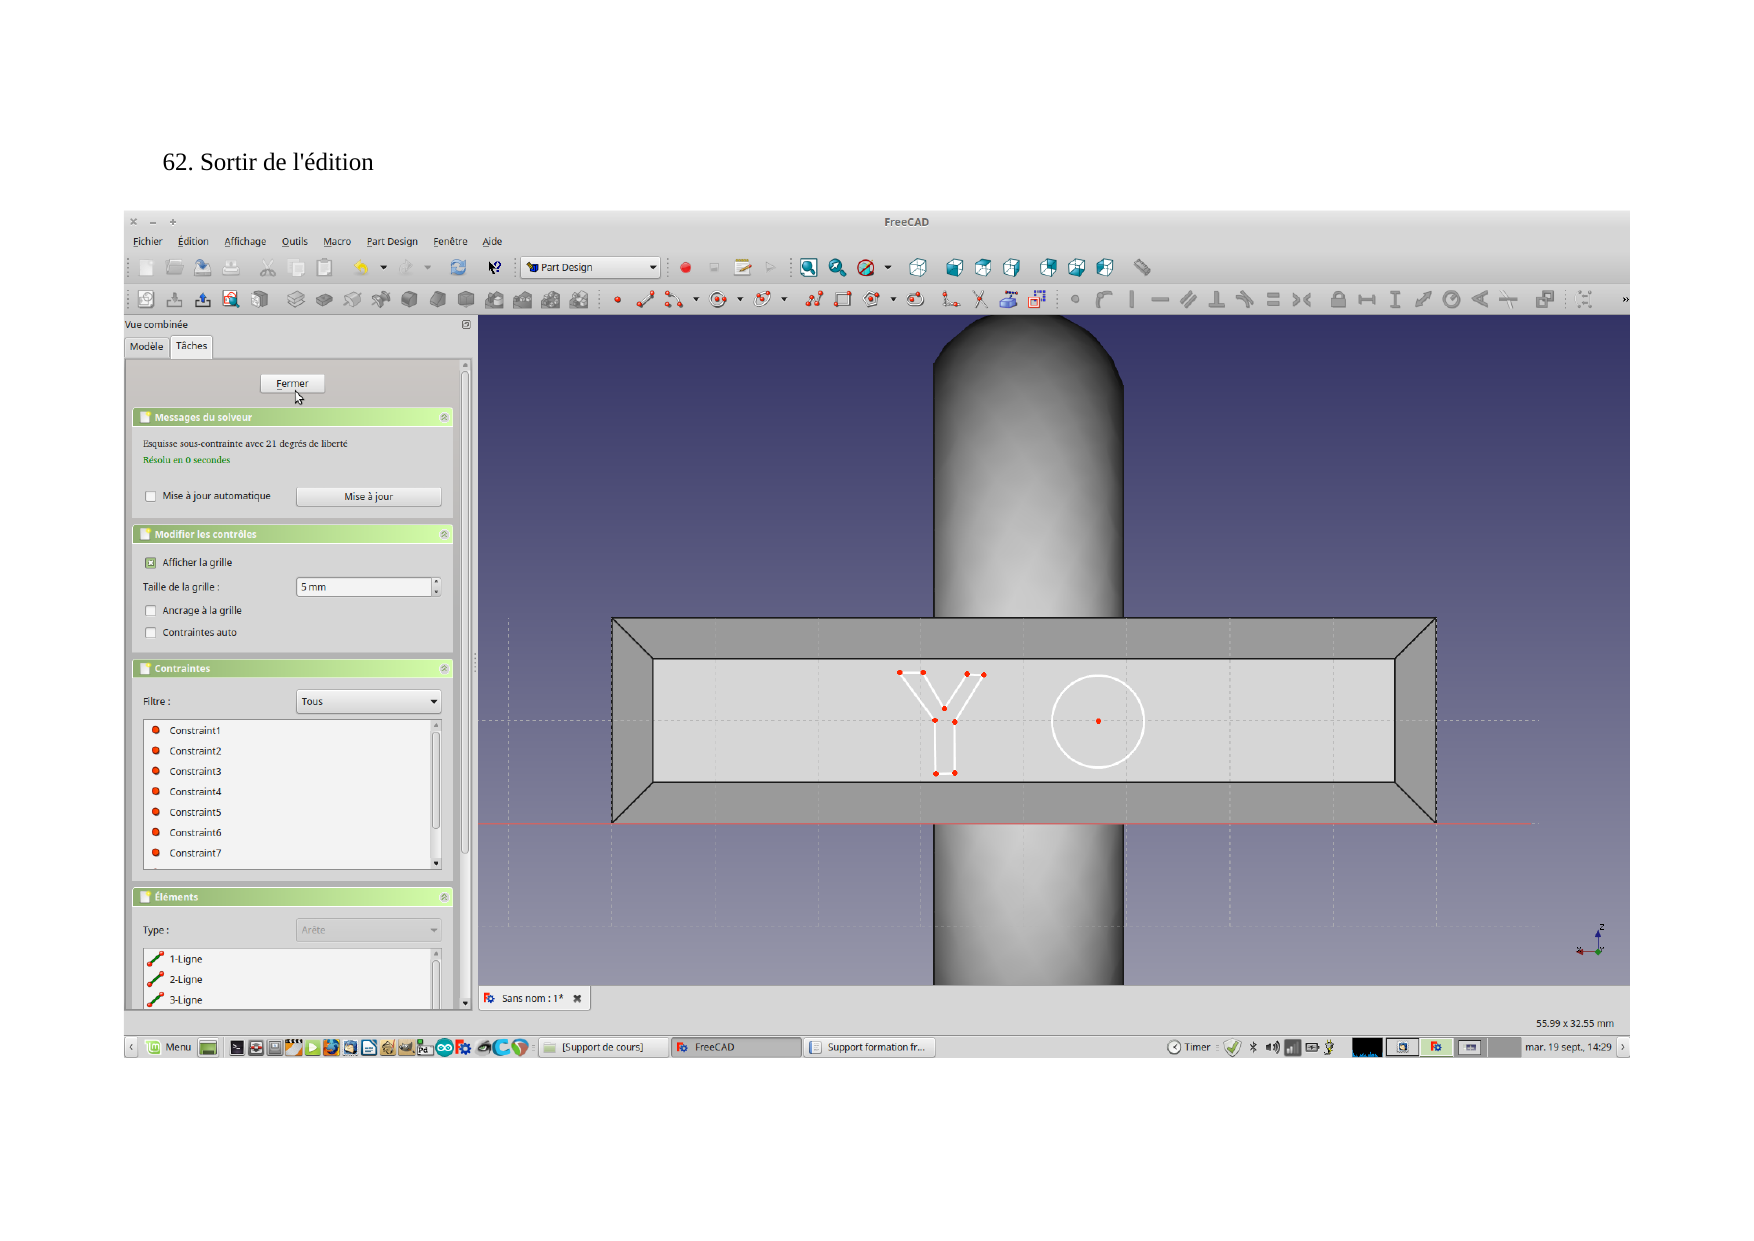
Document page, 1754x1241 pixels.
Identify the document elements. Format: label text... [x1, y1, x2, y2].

picture [123, 210, 1630, 1058]
table_header [118, 204, 1636, 1092]
list Sortir de l'édition [162, 147, 1636, 176]
